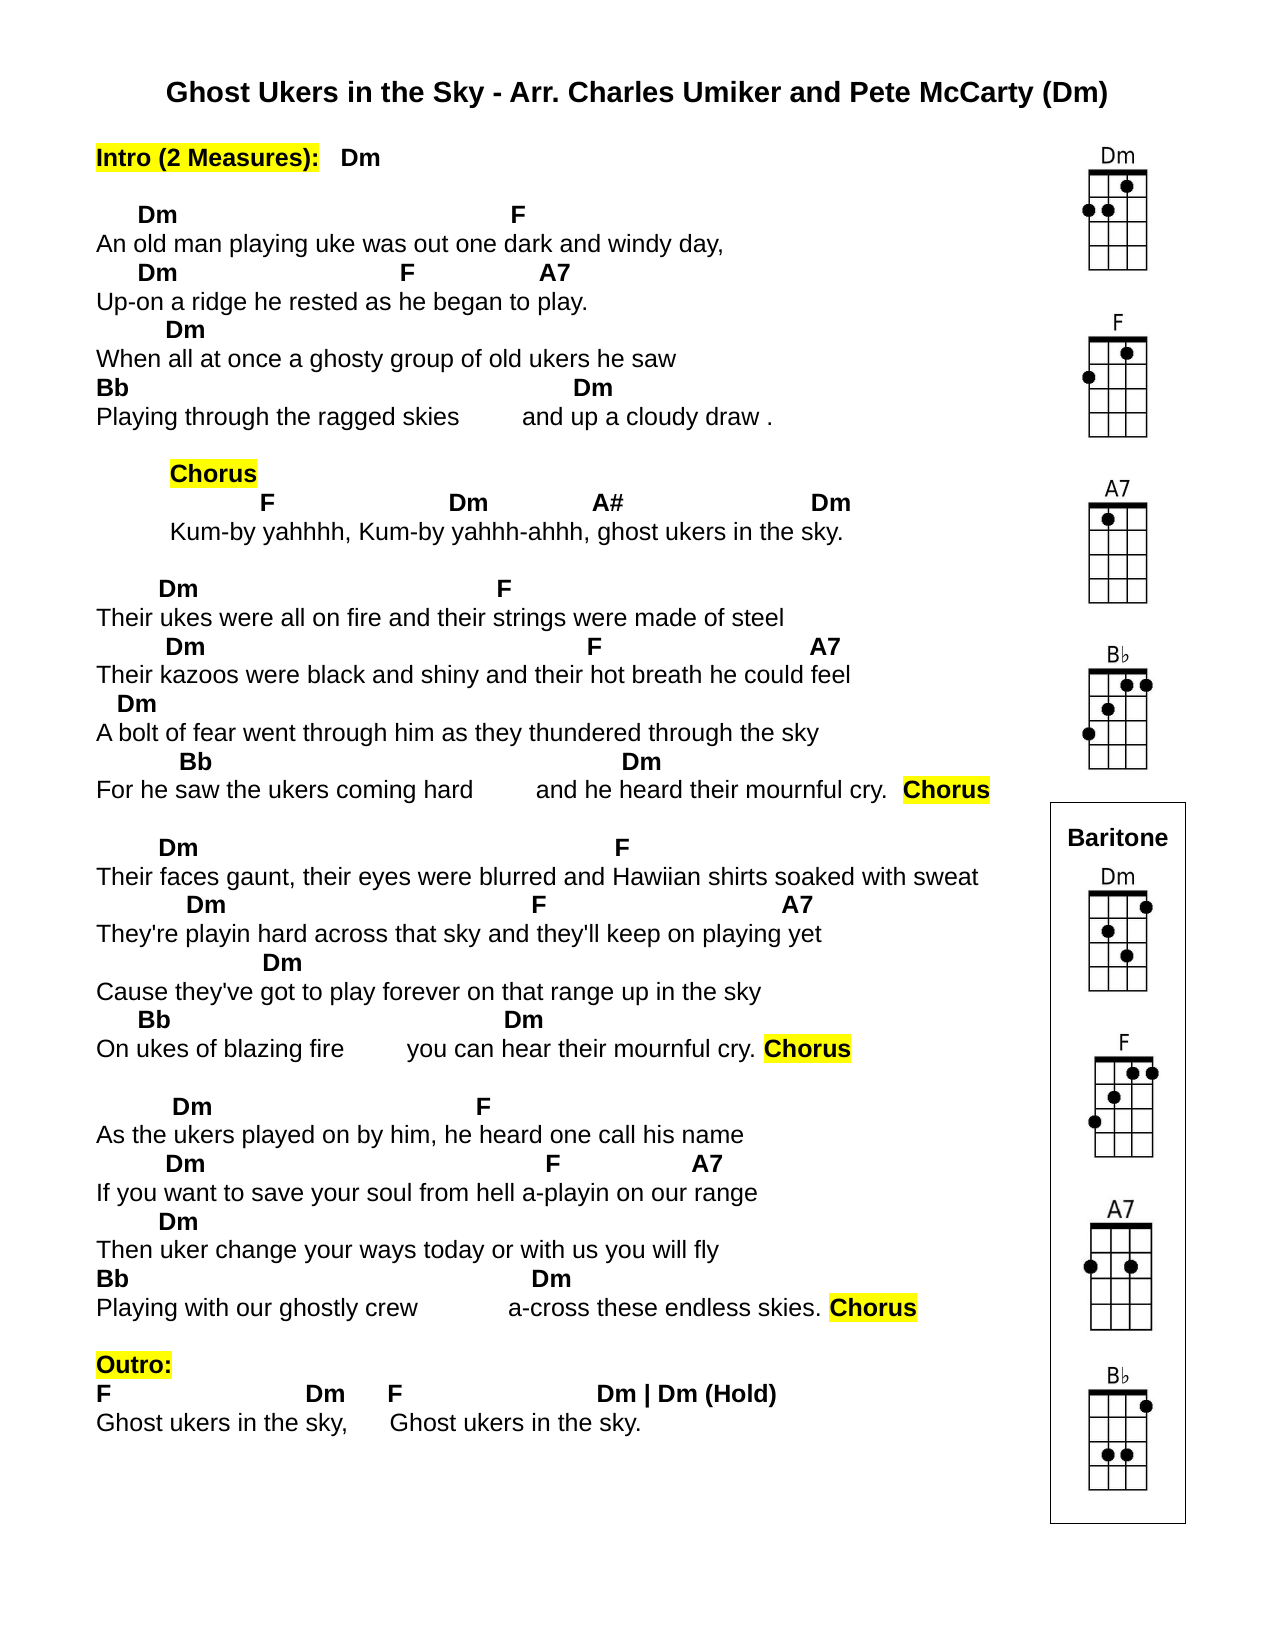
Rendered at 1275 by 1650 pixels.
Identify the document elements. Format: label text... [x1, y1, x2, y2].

picture [1061, 863, 1174, 1014]
table_cell [1051, 1024, 1185, 1190]
table_cell [1050, 636, 1185, 802]
picture [1061, 475, 1174, 626]
table_cell Baritone [1051, 803, 1185, 858]
table_header [1050, 137, 1185, 303]
picture [1061, 641, 1174, 792]
text Ghost Ukers in the Sky - Arr. Charles Umiker and Pete McCarty (Dm) [90, 75, 1185, 108]
table_cell [1050, 470, 1185, 636]
picture [1061, 143, 1174, 293]
picture [1065, 1196, 1171, 1347]
picture [1061, 309, 1174, 460]
table_header Intro (2 Measures): Dm Dm F An old man playing uke was out one dark and windy day, Dm F A7 Up-on a ridge he rested as he began to play. Dm When all at once a ghosty group of old ukers he saw Bb Dm Playing through the ragged skies and up a cloudy draw . Chorus F Dm A# Dm Kum-by yahhhh, Kum-by yahhh-ahhh, ghost ukers in the sky. Dm F Their ukes were all on fire and their strings were made of steel Dm F A7 Their kazoos were black and shiny and their hot breath he could feel Dm A bolt of fear went through him as they thundered through the sky Bb Dm For he saw the ukers coming hard and he heard their mournful cry. Chorus Dm F Their faces gaunt, their eyes were blurred and Hawiian shirts soaked with sweat Dm F A7 They're playin hard across that sky and they'll keep on playing yet Dm Cause they've got to play forever on that range up in the sky Bb Dm On ukes of blazing fire you can hear their mournful cry. Chorus Dm F As the ukers played on by him, he heard one call his name Dm F A7 If you want to save your soul from hell a-playin on our range Dm Then uker change your ways today or with us you will fly Bb Dm Playing with our ghostly crew a-cross these endless skies. Chorus Outro: F Dm F Dm | Dm (Hold) Ghost ukers in the sky, Ghost ukers in the sky. [90, 137, 1050, 1523]
table_cell [1051, 858, 1185, 1024]
table_cell [1051, 1357, 1185, 1523]
picture [1061, 1362, 1174, 1513]
picture [1067, 1030, 1180, 1180]
table_cell [1051, 1190, 1185, 1357]
table_cell [1050, 304, 1185, 470]
